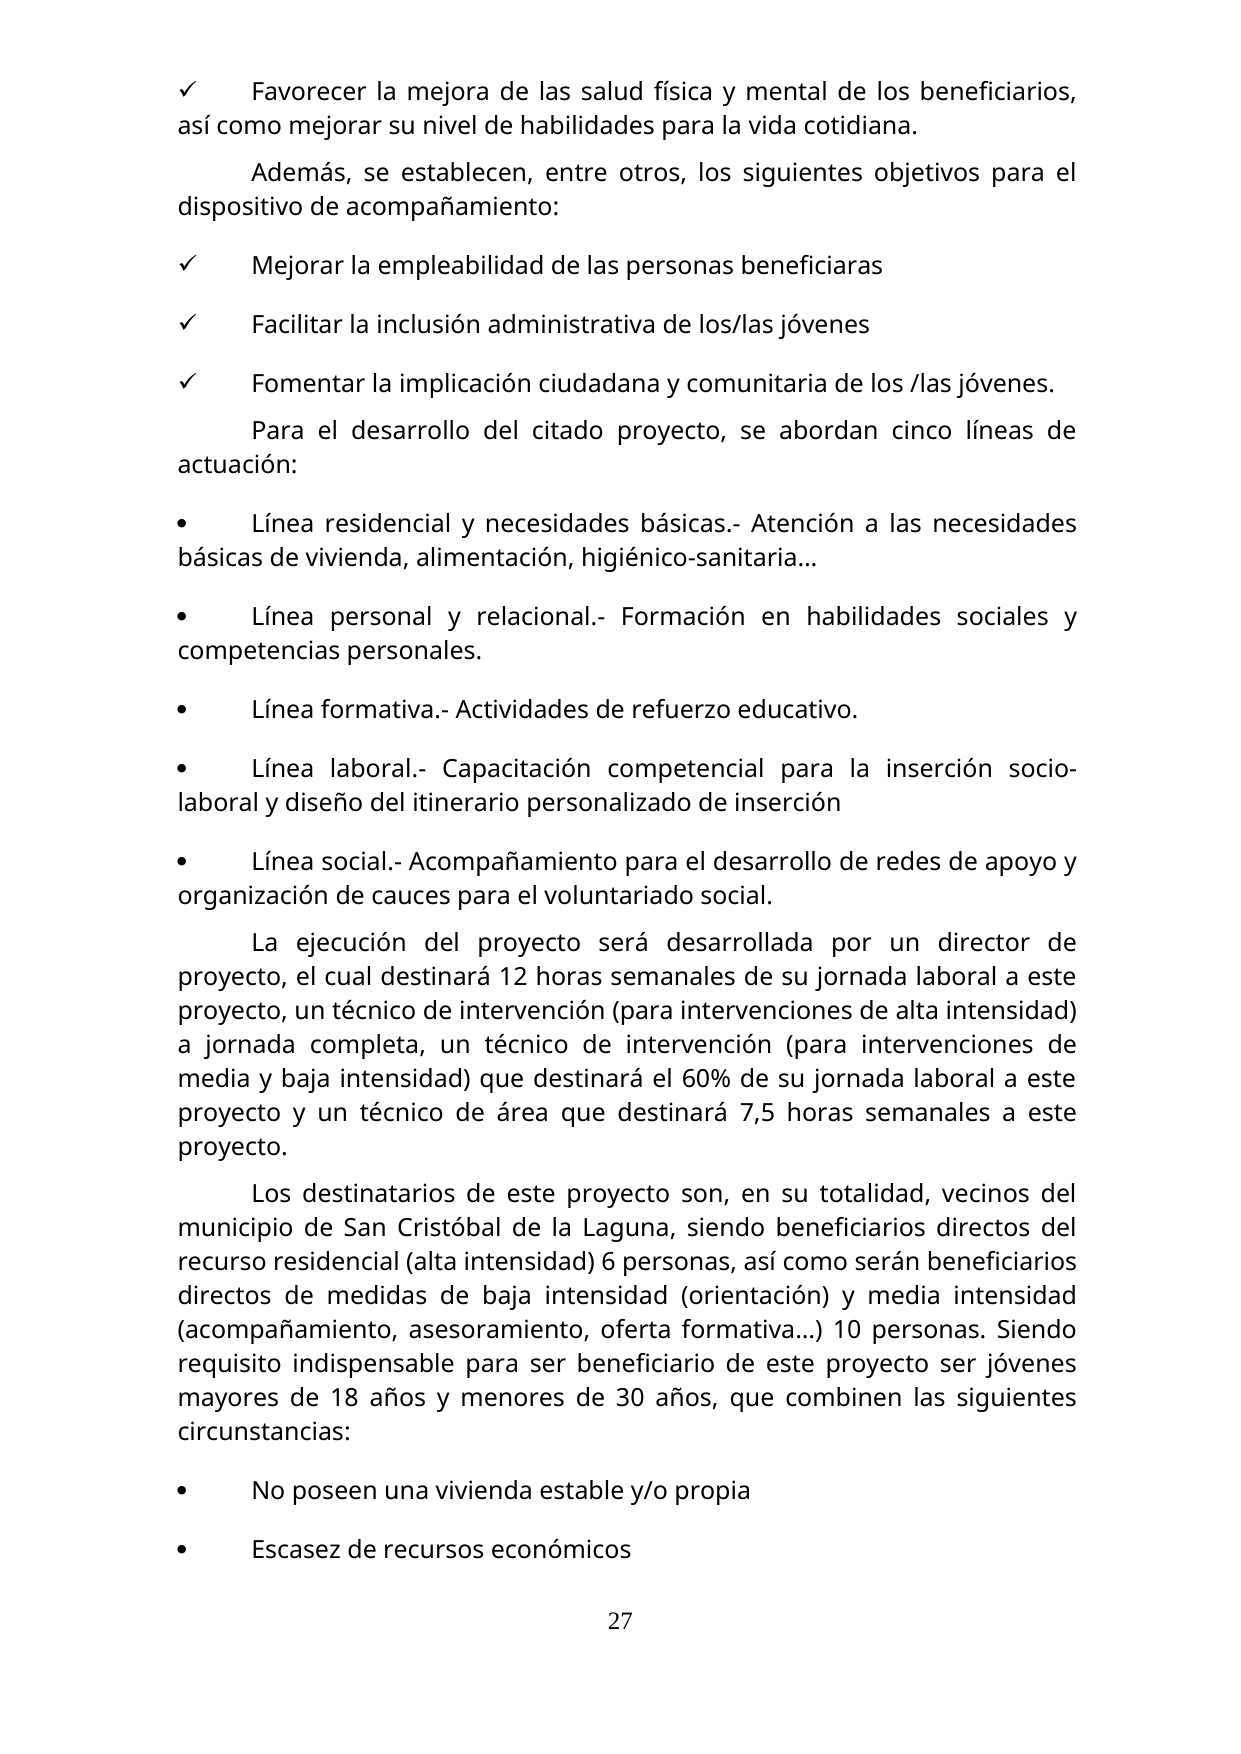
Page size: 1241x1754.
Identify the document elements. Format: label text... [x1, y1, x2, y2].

text Además, se establecen, entre otros, los siguientes objetivos para el dispositivo de acompañamiento: [177, 154, 1078, 223]
list Facilitar la inclusión administrativa de los/las jóvenes [177, 307, 1078, 341]
text La ejecución del proyecto será desarrollada por un director de proyecto, el cual destinará 12 horas semanales de su jornada laboral a este proyecto, un técnico de intervención (para intervenciones de alta intensidad) a jornada completa, un técnico de intervención (para intervenciones de media y baja intensidad) que destinará el 60% de su jornada laboral a este proyecto y un técnico de área que destinará 7,5 horas semanales a este proyecto. [177, 924, 1078, 1163]
list Mejorar la empleabilidad de las personas beneficiaras [177, 248, 1078, 282]
list Línea laboral.- Capacitación competencial para la inserción socio-laboral y diseño del itinerario personalizado de inserción [177, 751, 1078, 819]
list Favorecer la mejora de las salud física y mental de los beneficiarios, así como mejorar su nivel de habilidades para la vida cotidiana. [177, 74, 1078, 142]
list Línea social.- Acompañamiento para el desarrollo de redes de apoyo y organización de cauces para el voluntariado social. [177, 844, 1078, 912]
text Para el desarrollo del citado proyecto, se abordan cinco líneas de actuación: [177, 412, 1078, 480]
list Fomentar la implicación ciudadana y comunitaria de los /las jóvenes. [177, 366, 1078, 400]
text Los destinatarios de este proyecto son, en su totalidad, vecinos del municipio de San Cristóbal de la Laguna, siendo beneficiarios directos del recurso residencial (alta intensidad) 6 personas, así como serán beneficiarios directos de medidas de baja intensidad (orientación) y media intensidad (acompañamiento, asesoramiento, oferta formativa…) 10 personas. Siendo requisito indispensable para ser beneficiario de este proyecto ser jóvenes mayores de 18 años y menores de 30 años, que combinen las siguientes circunstancias: [177, 1175, 1078, 1448]
list No poseen una vivienda estable y/o propia [177, 1473, 1078, 1507]
list Línea residencial y necesidades básicas.- Atención a las necesidades básicas de vivienda, alimentación, higiénico-sanitaria… [177, 505, 1078, 573]
list Línea formativa.- Actividades de refuerzo educativo. [177, 692, 1078, 726]
list Escasez de recursos económicos [177, 1532, 1078, 1566]
list Línea personal y relacional.- Formación en habilidades sociales y competencias personales. [177, 598, 1078, 667]
